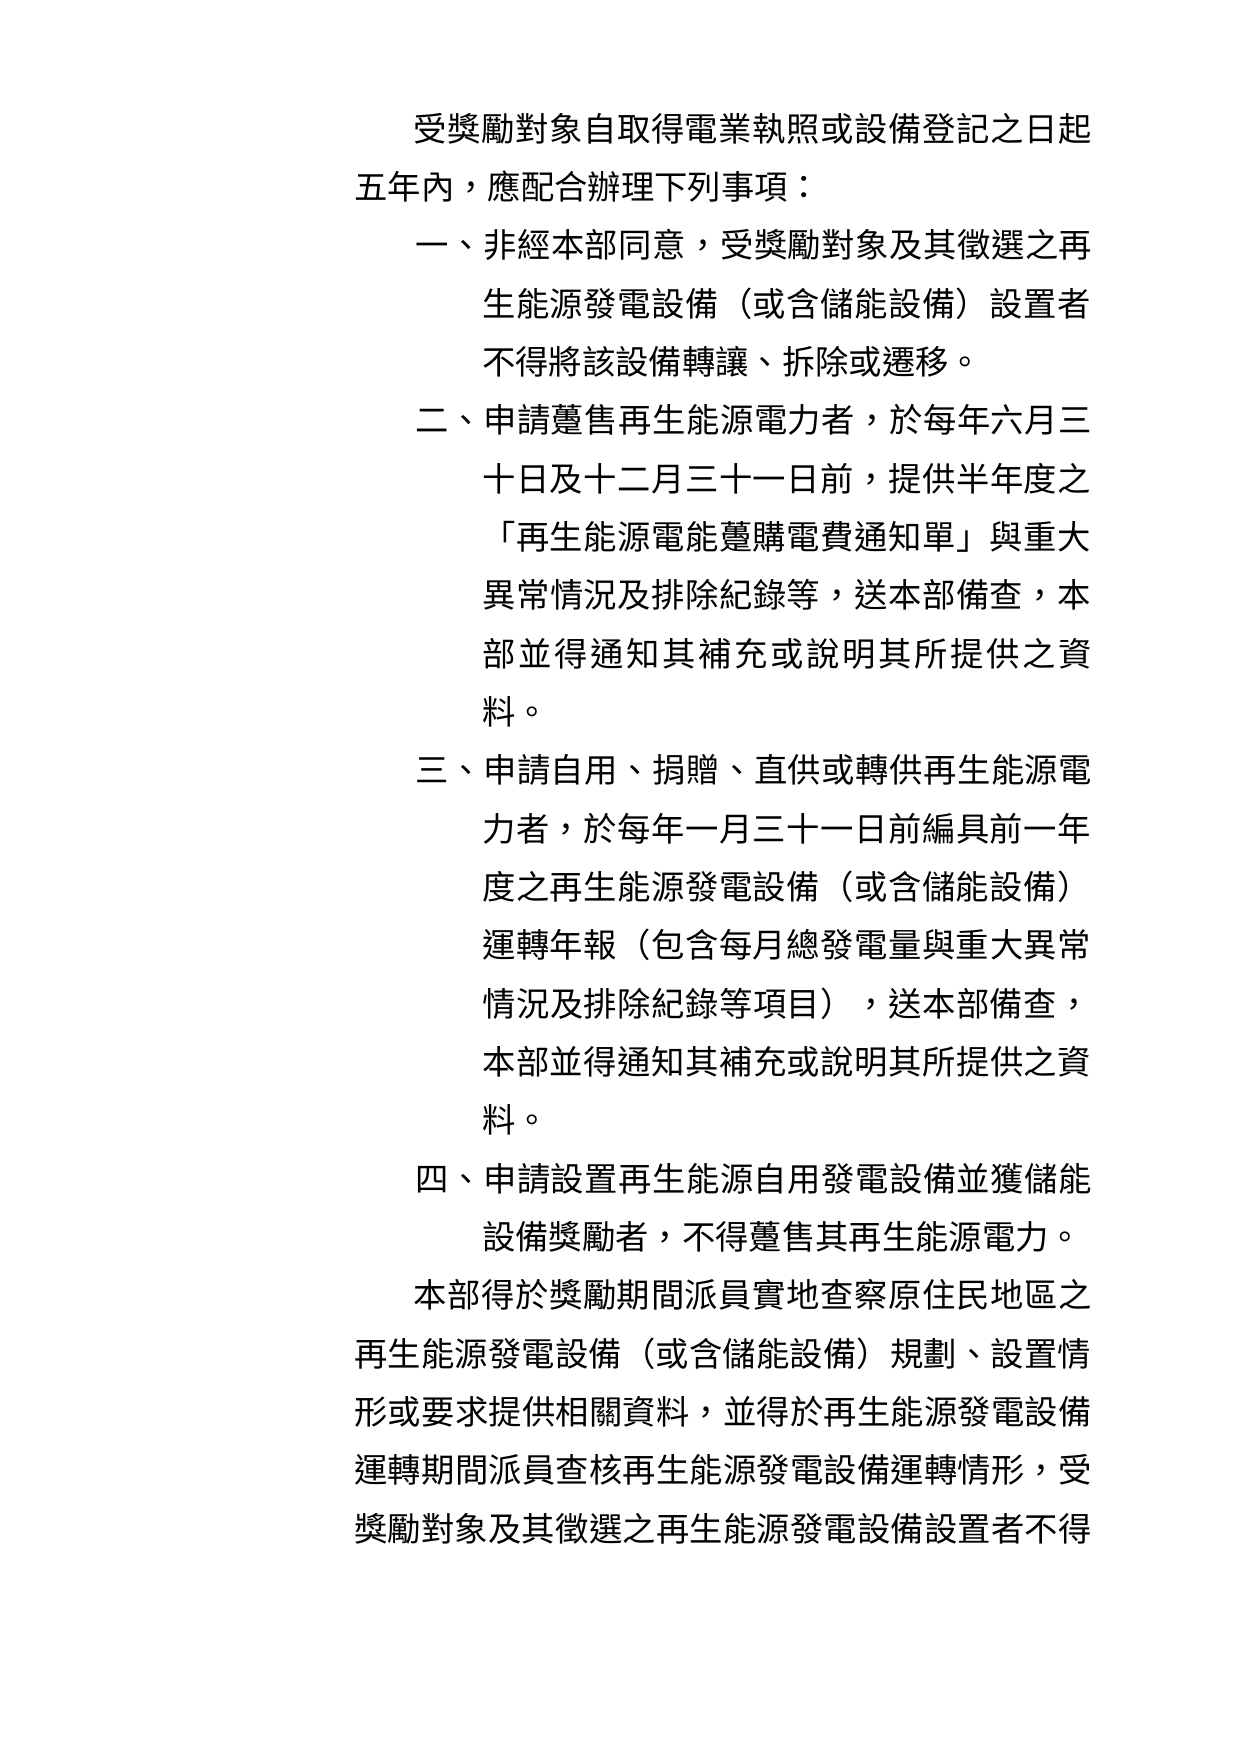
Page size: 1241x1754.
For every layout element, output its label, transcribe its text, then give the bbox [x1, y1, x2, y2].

text 二、申請躉售再生能源電力者，於每年六月三十日及十二月三十一日前，提供半年度之「再生能源電能躉購電費通知單」與重大異常情況及排除紀錄等，送本部備查，本部並得通知其補充或說明其所提供之資料。 [415, 386, 1092, 736]
text 受獎勵對象自取得電業執照或設備登記之日起五年內，應配合辦理下列事項： [354, 94, 1092, 211]
text 一、非經本部同意，受獎勵對象及其徵選之再生能源發電設備（或含儲能設備）設置者不得將該設備轉讓、拆除或遷移。 [415, 211, 1092, 386]
text 三、申請自用、捐贈、直供或轉供再生能源電力者，於每年一月三十一日前編具前一年度之再生能源發電設備（或含儲能設備）運轉年報（包含每月總發電量與重大異常情況及排除紀錄等項目），送本部備查，本部並得通知其補充或說明其所提供之資料。 [415, 736, 1092, 1144]
text 四、申請設置再生能源自用發電設備並獲儲能設備獎勵者，不得躉售其再生能源電力。 [415, 1144, 1092, 1261]
text 本部得於獎勵期間派員實地查察原住民地區之再生能源發電設備（或含儲能設備）規劃、設置情形或要求提供相關資料，並得於再生能源發電設備運轉期間派員查核再生能源發電設備運轉情形，受獎勵對象及其徵選之再生能源發電設備設置者不得 [354, 1261, 1092, 1553]
